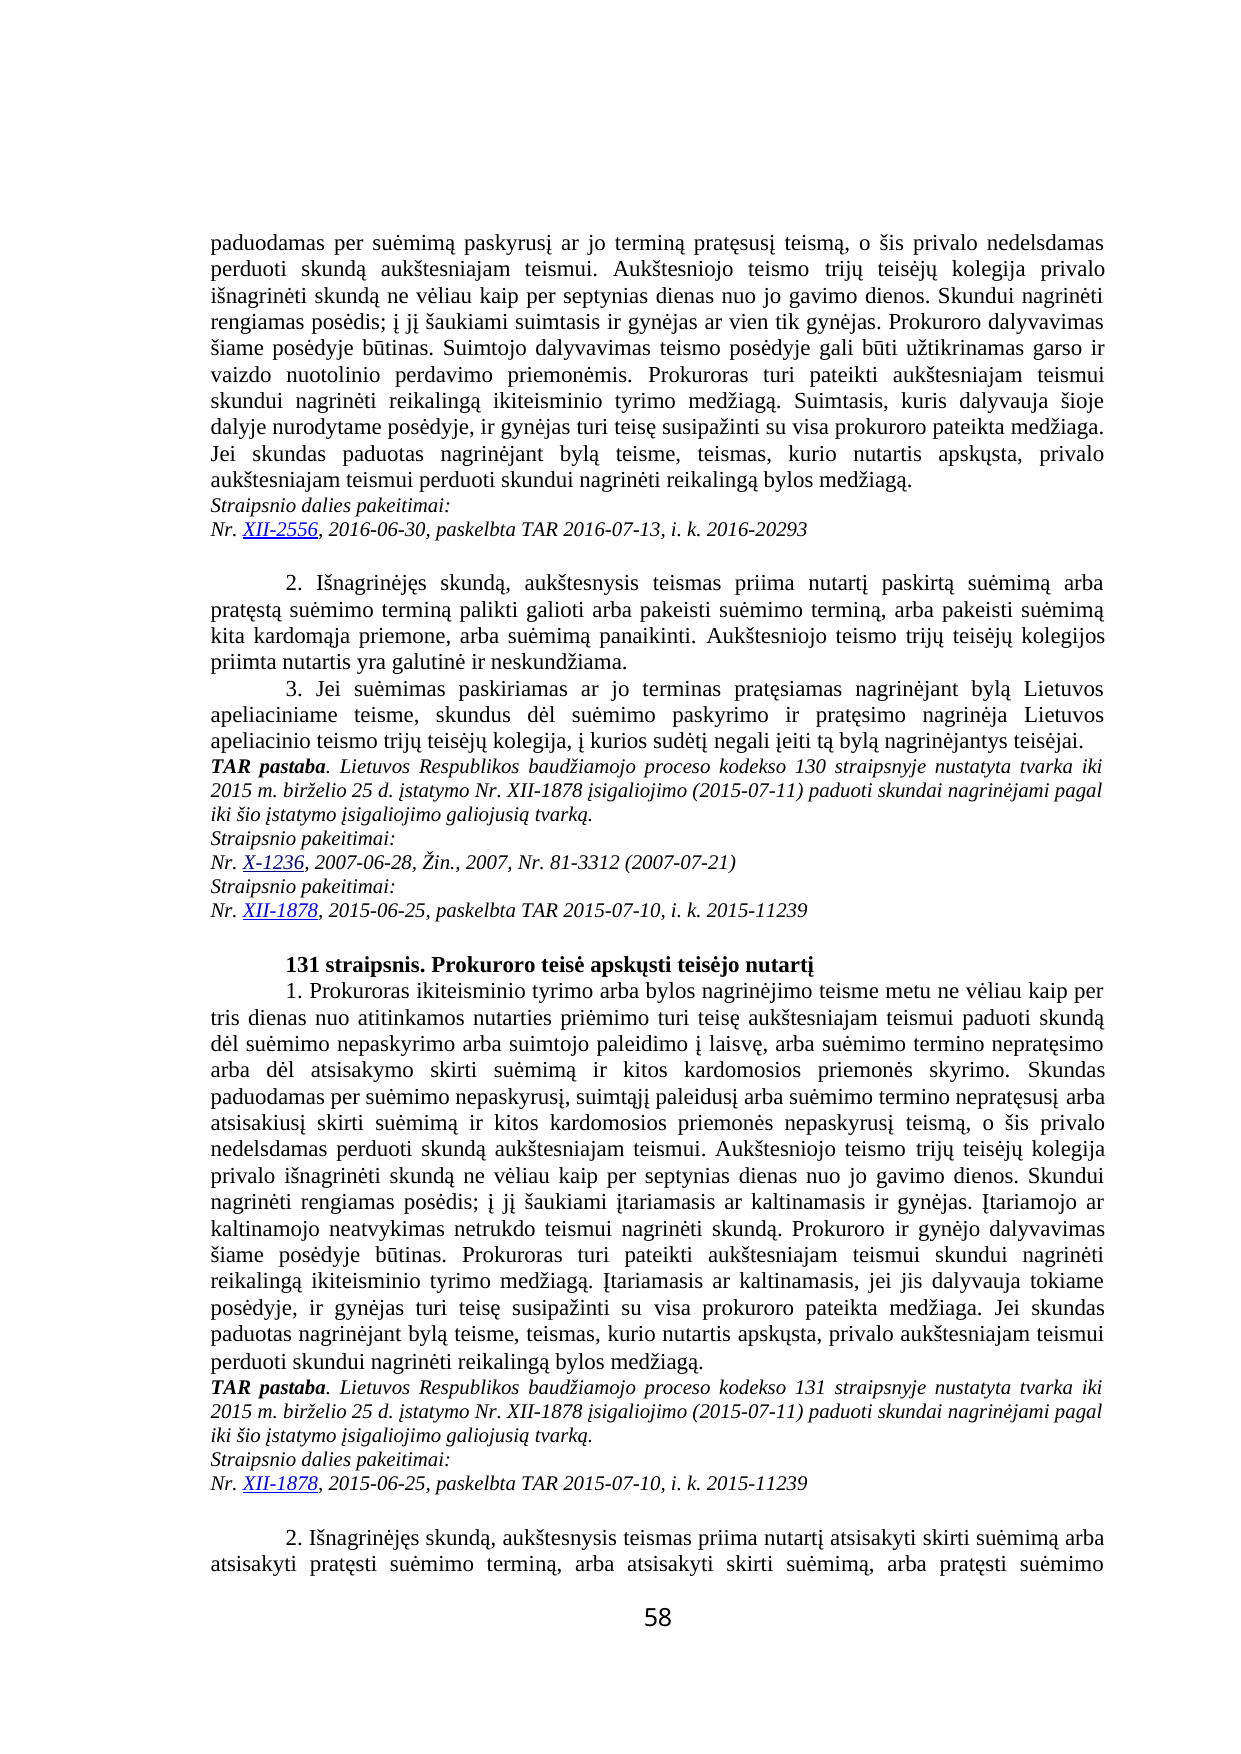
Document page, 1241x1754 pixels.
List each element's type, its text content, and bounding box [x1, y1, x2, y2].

text 2. Išnagrinėjęs skundą, aukštesnysis teismas priima nutartį atsisakyti skirti suėmimą arba atsisakyti pratęsti suėmimo terminą, arba atsisakyti skirti suėmimą, arba pratęsti suėmimo [210, 1524, 1105, 1577]
text 3. Jei suėmimas paskiriamas ar jo terminas pratęsiamas nagrinėjant bylą Lietuvos apeliaciniame teisme, skundus dėl suėmimo paskyrimo ir pratęsimo nagrinėja Lietuvos apeliacinio teismo trijų teisėjų kolegija, į kurios sudėtį negali įeiti tą bylą nagrinėjantys teisėjai. [210, 675, 1105, 754]
text 1. Prokuroras ikiteisminio tyrimo arba bylos nagrinėjimo teisme metu ne vėliau kaip per tris dienas nuo atitinkamos nutarties priėmimo turi teisę aukštesniajam teismui paduoti skundą dėl suėmimo nepaskyrimo arba suimtojo paleidimo į laisvę, arba suėmimo termino nepratęsimo arba dėl atsisakymo skirti suėmimą ir kitos kardomosios priemonės skyrimo. Skundas paduodamas per suėmimo nepaskyrusį, suimtąjį paleidusį arba suėmimo termino nepratęsusį arba atsisakiusį skirti suėmimą ir kitos kardomosios priemonės nepaskyrusį teismą, o šis privalo nedelsdamas perduoti skundą aukštesniajam teismui. Aukštesniojo teismo trijų teisėjų kolegija privalo išnagrinėti skundą ne vėliau kaip per septynias dienas nuo jo gavimo dienos. Skundui nagrinėti rengiamas posėdis; į jį šaukiami įtariamasis ar kaltinamasis ir gynėjas. Įtariamojo ar kaltinamojo neatvykimas netrukdo teismui nagrinėti skundą. Prokuroro ir gynėjo dalyvavimas šiame posėdyje būtinas. Prokuroras turi pateikti aukštesniajam teismui skundui nagrinėti reikalingą ikiteisminio tyrimo medžiagą. Įtariamasis ar kaltinamasis, jei jis dalyvauja tokiame posėdyje, ir gynėjas turi teisę susipažinti su visa prokuroro pateikta medžiaga. Jei skundas paduotas nagrinėjant bylą teisme, teismas, kurio nutartis apskųsta, privalo aukštesniajam teismui perduoti skundui nagrinėti reikalingą bylos medžiagą. [210, 977, 1105, 1375]
text 131 straipsnis. Prokuroro teisė apskųsti teisėjo nutartį [210, 951, 1105, 977]
text TAR pastaba. Lietuvos Respublikos baudžiamojo proceso kodekso 131 straipsnyje nustatyta tvarka iki 2015 m. birželio 25 d. įstatymo Nr. XII-1878 įsigaliojimo (2015-07-11) paduoti skundai nagrinėjami pagal iki šio įstatymo įsigaliojimo galiojusią tvarką. [210, 1375, 1105, 1447]
text Straipsnio dalies pakeitimai: [210, 492, 1105, 517]
text Nr. XII-1878, 2015-06-25, paskelbta TAR 2015-07-10, i. k. 2015-11239 [210, 1471, 1105, 1495]
text paduodamas per suėmimą paskyrusį ar jo terminą pratęsusį teismą, o šis privalo nedelsdamas perduoti skundą aukštesniajam teismui. Aukštesniojo teismo trijų teisėjų kolegija privalo išnagrinėti skundą ne vėliau kaip per septynias dienas nuo jo gavimo dienos. Skundui nagrinėti rengiamas posėdis; į jį šaukiami suimtasis ir gynėjas ar vien tik gynėjas. Prokuroro dalyvavimas šiame posėdyje būtinas. Suimtojo dalyvavimas teismo posėdyje gali būti užtikrinamas garso ir vaizdo nuotolinio perdavimo priemonėmis. Prokuroras turi pateikti aukštesniajam teismui skundui nagrinėti reikalingą ikiteisminio tyrimo medžiagą. Suimtasis, kuris dalyvauja šioje dalyje nurodytame posėdyje, ir gynėjas turi teisę susipažinti su visa prokuroro pateikta medžiaga. Jei skundas paduotas nagrinėjant bylą teisme, teismas, kurio nutartis apskųsta, privalo aukštesniajam teismui perduoti skundui nagrinėti reikalingą bylos medžiagą. [210, 229, 1105, 492]
text Nr. XII-2556, 2016-06-30, paskelbta TAR 2016-07-13, i. k. 2016-20293 [210, 517, 1105, 541]
text Straipsnio pakeitimai: [210, 826, 1105, 850]
text Nr. X-1236, 2007-06-28, Žin., 2007, Nr. 81-3312 (2007-07-21) [210, 850, 1105, 874]
text 2. Išnagrinėjęs skundą, aukštesnysis teismas priima nutartį paskirtą suėmimą arba pratęstą suėmimo terminą palikti galioti arba pakeisti suėmimo terminą, arba pakeisti suėmimą kita kardomąja priemone, arba suėmimą panaikinti. Aukštesniojo teismo trijų teisėjų kolegijos priimta nutartis yra galutinė ir neskundžiama. [210, 569, 1105, 675]
text Straipsnio dalies pakeitimai: [210, 1447, 1105, 1471]
text Nr. XII-1878, 2015-06-25, paskelbta TAR 2015-07-10, i. k. 2015-11239 [210, 898, 1105, 922]
text TAR pastaba. Lietuvos Respublikos baudžiamojo proceso kodekso 130 straipsnyje nustatyta tvarka iki 2015 m. birželio 25 d. įstatymo Nr. XII-1878 įsigaliojimo (2015-07-11) paduoti skundai nagrinėjami pagal iki šio įstatymo įsigaliojimo galiojusią tvarką. [210, 754, 1105, 826]
text Straipsnio pakeitimai: [210, 874, 1105, 898]
